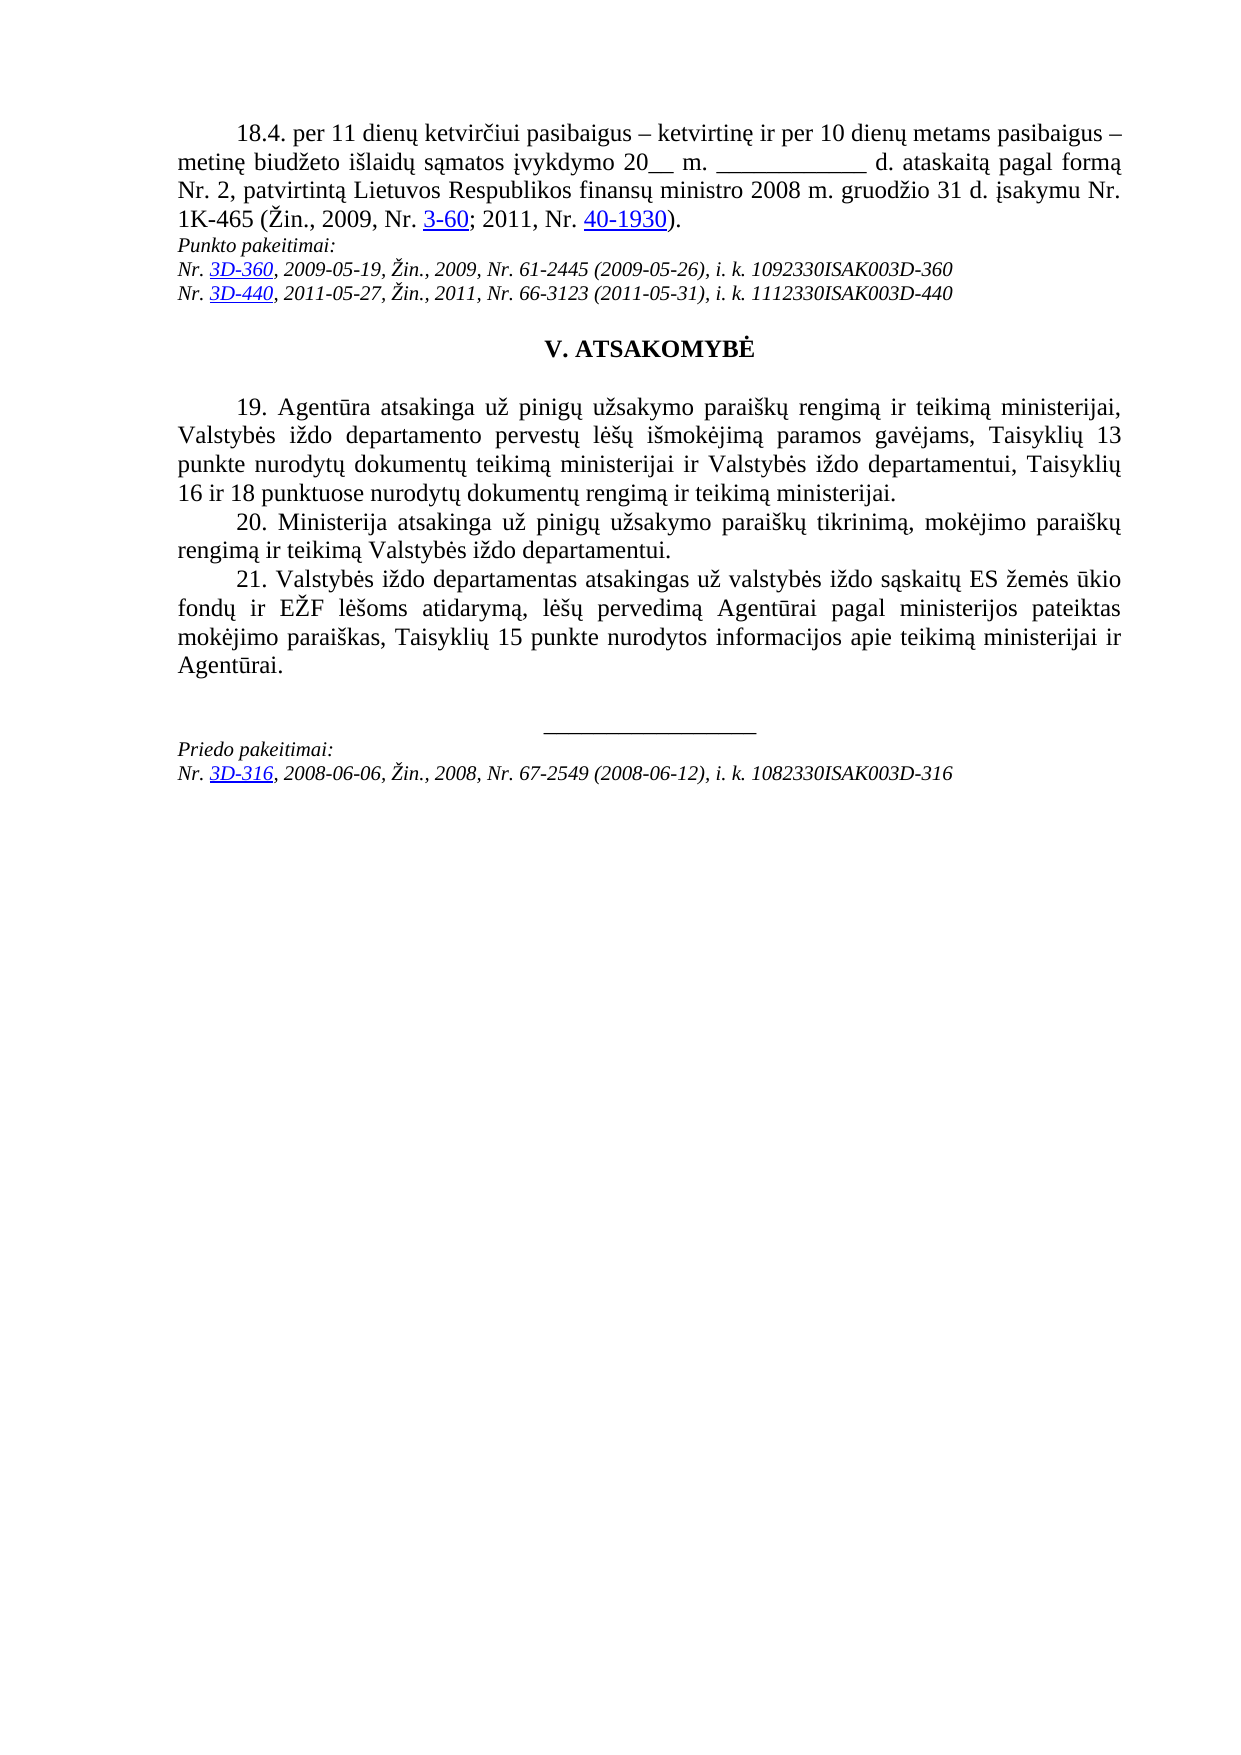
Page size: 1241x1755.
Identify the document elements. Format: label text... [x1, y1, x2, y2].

text V. ATSAKOMYBĖ [177, 334, 1122, 363]
text Nr. 3D-360, 2009-05-19, Žin., 2009, Nr. 61-2445 (2009-05-26), i. k. 1092330ISAK003D-360 [177, 257, 1122, 281]
text 20. Ministerija atsakinga už pinigų užsakymo paraiškų tikrinimą, mokėjimo paraiškų rengimą ir teikimą Valstybės iždo departamentui. [177, 507, 1122, 564]
text _________________ [177, 708, 1122, 737]
text 18.4. per 11 dienų ketvirčiui pasibaigus – ketvirtinę ir per 10 dienų metams pasibaigus – metinę biudžeto išlaidų sąmatos įvykdymo 20__ m. ____________ d. ataskaitą pagal formą Nr. 2, patvirtintą Lietuvos Respublikos finansų ministro 2008 m. gruodžio 31 d. įsakymu Nr. 1K-465 (Žin., 2009, Nr. 3-60; 2011, Nr. 40-1930). [177, 118, 1122, 233]
text 19. Agentūra atsakinga už pinigų užsakymo paraiškų rengimą ir teikimą ministerijai, Valstybės iždo departamento pervestų lėšų išmokėjimą paramos gavėjams, Taisyklių 13 punkte nurodytų dokumentų teikimą ministerijai ir Valstybės iždo departamentui, Taisyklių 16 ir 18 punktuose nurodytų dokumentų rengimą ir teikimą ministerijai. [177, 392, 1122, 507]
text Nr. 3D-440, 2011-05-27, Žin., 2011, Nr. 66-3123 (2011-05-31), i. k. 1112330ISAK003D-440 [177, 281, 1122, 305]
text Punkto pakeitimai: [177, 233, 1122, 257]
text Nr. 3D-316, 2008-06-06, Žin., 2008, Nr. 67-2549 (2008-06-12), i. k. 1082330ISAK003D-316 [177, 761, 1122, 785]
text 21. Valstybės iždo departamentas atsakingas už valstybės iždo sąskaitų ES žemės ūkio fondų ir EŽF lėšoms atidarymą, lėšų pervedimą Agentūrai pagal ministerijos pateiktas mokėjimo paraiškas, Taisyklių 15 punkte nurodytos informacijos apie teikimą ministerijai ir Agentūrai. [177, 564, 1122, 679]
text Priedo pakeitimai: [177, 737, 1122, 761]
